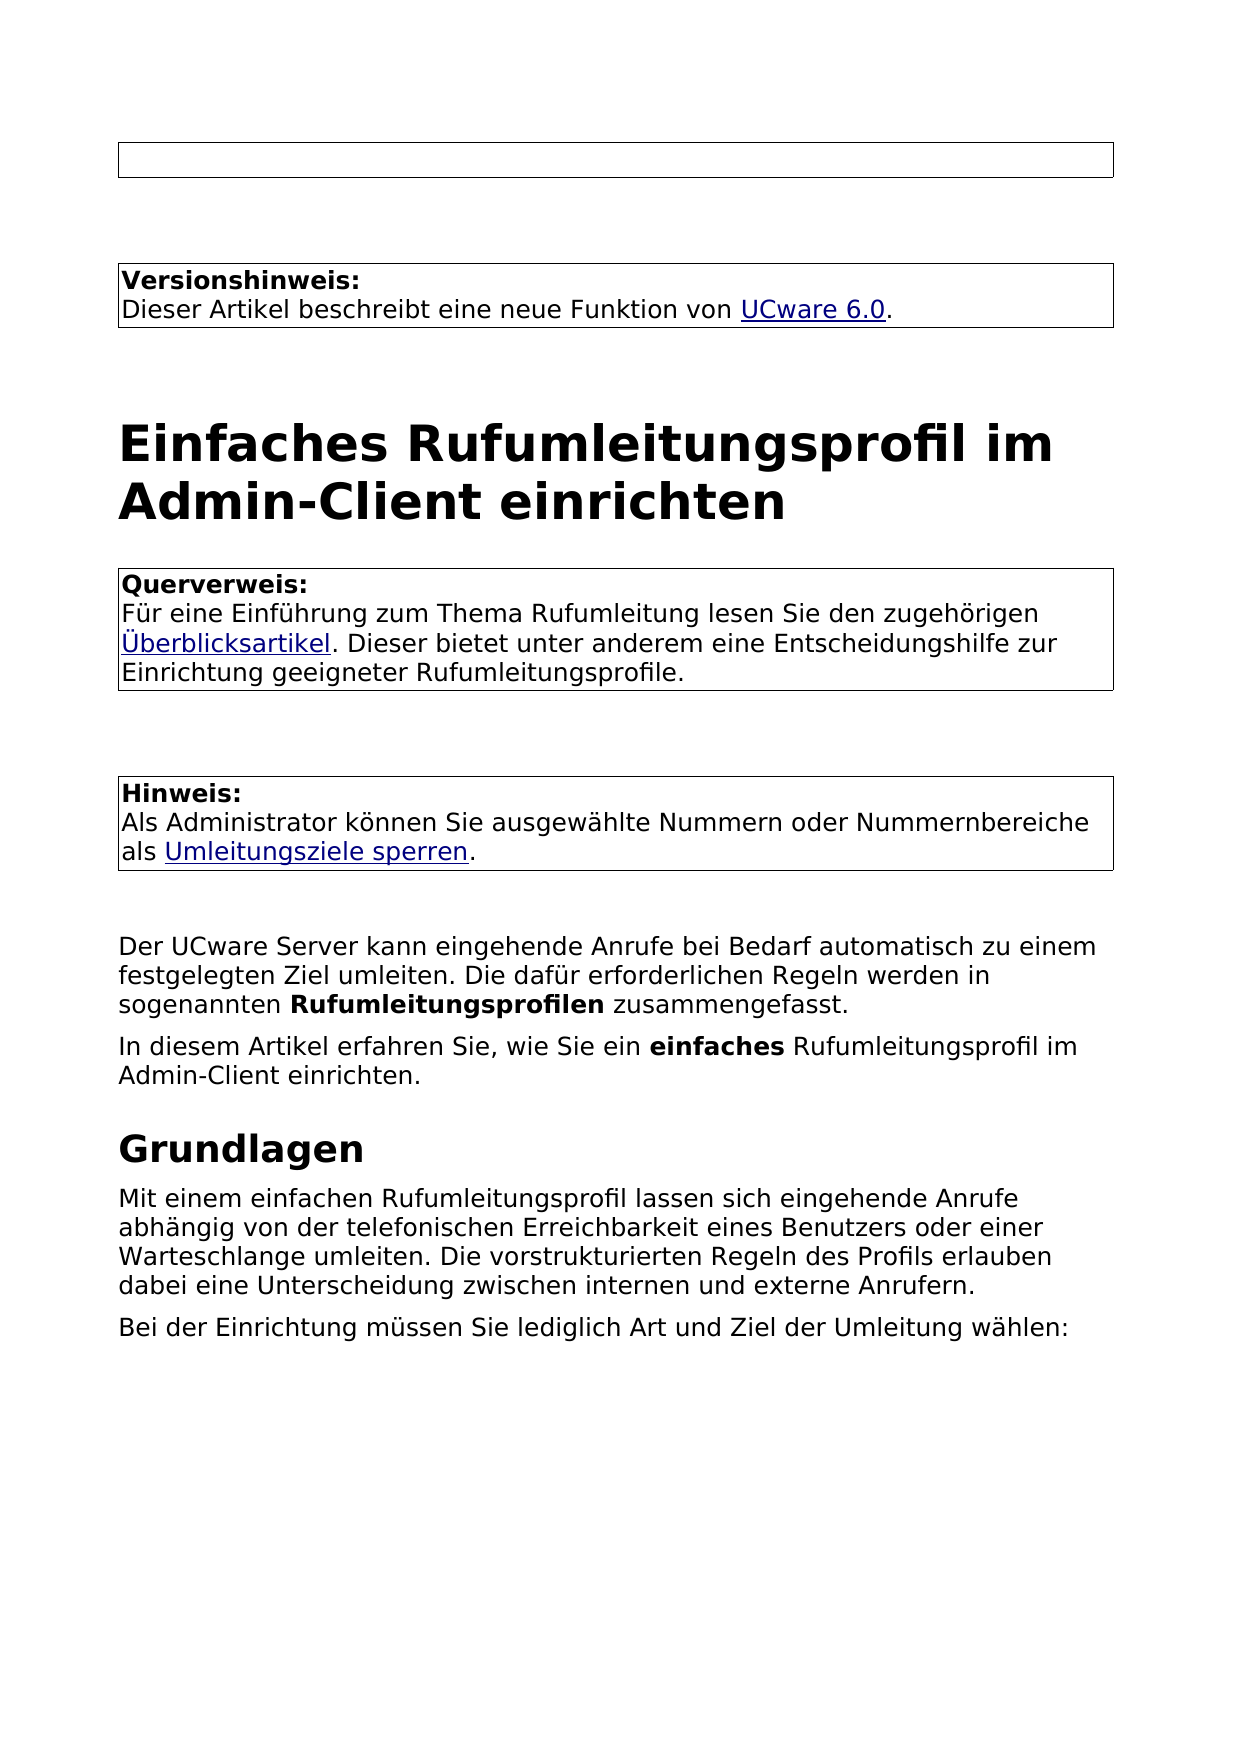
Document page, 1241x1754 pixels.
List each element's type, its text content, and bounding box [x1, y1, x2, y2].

table_header [119, 143, 1113, 177]
text Bei der Einrichtung müssen Sie lediglich Art und Ziel der Umleitung wählen: [118, 1313, 1122, 1342]
text In diesem Artikel erfahren Sie, wie Sie ein einfaches Rufumleitungsprofil im Admin-Client einrichten. [118, 1032, 1122, 1090]
subtitle Grundlagen [118, 1128, 1122, 1172]
subtitle Einfaches Rufumleitungsprofil im Admin-Client einrichten [118, 415, 1122, 531]
text Mit einem einfachen Rufumleitungsprofil lassen sich eingehende Anrufe abhängig von der telefonischen Erreichbarkeit eines Benutzers oder einer Warteschlange umleiten. Die vorstrukturierten Regeln des Profils erlauben dabei eine Unterscheidung zwischen internen und externe Anrufern. [118, 1184, 1122, 1301]
table_header Querverweis: Für eine Einführung zum Thema Rufumleitung lesen Sie den zugehörigen Überblicksartikel. Dieser bietet unter anderem eine Entscheidungshilfe zur Einrichtung geeigneter Rufumleitungsprofile. [119, 569, 1113, 690]
table_header Hinweis: Als Administrator können Sie ausgewählte Nummern oder Nummernbereiche als Umleitungsziele sperren. [119, 777, 1113, 869]
text Der UCware Server kann eingehende Anrufe bei Bedarf automatisch zu einem festgelegten Ziel umleiten. Die dafür erforderlichen Regeln werden in sogenannten Rufumleitungsprofilen zusammengefasst. [118, 932, 1122, 1019]
table_header Versionshinweis: Dieser Artikel beschreibt eine neue Funktion von UCware 6.0. [119, 264, 1113, 327]
